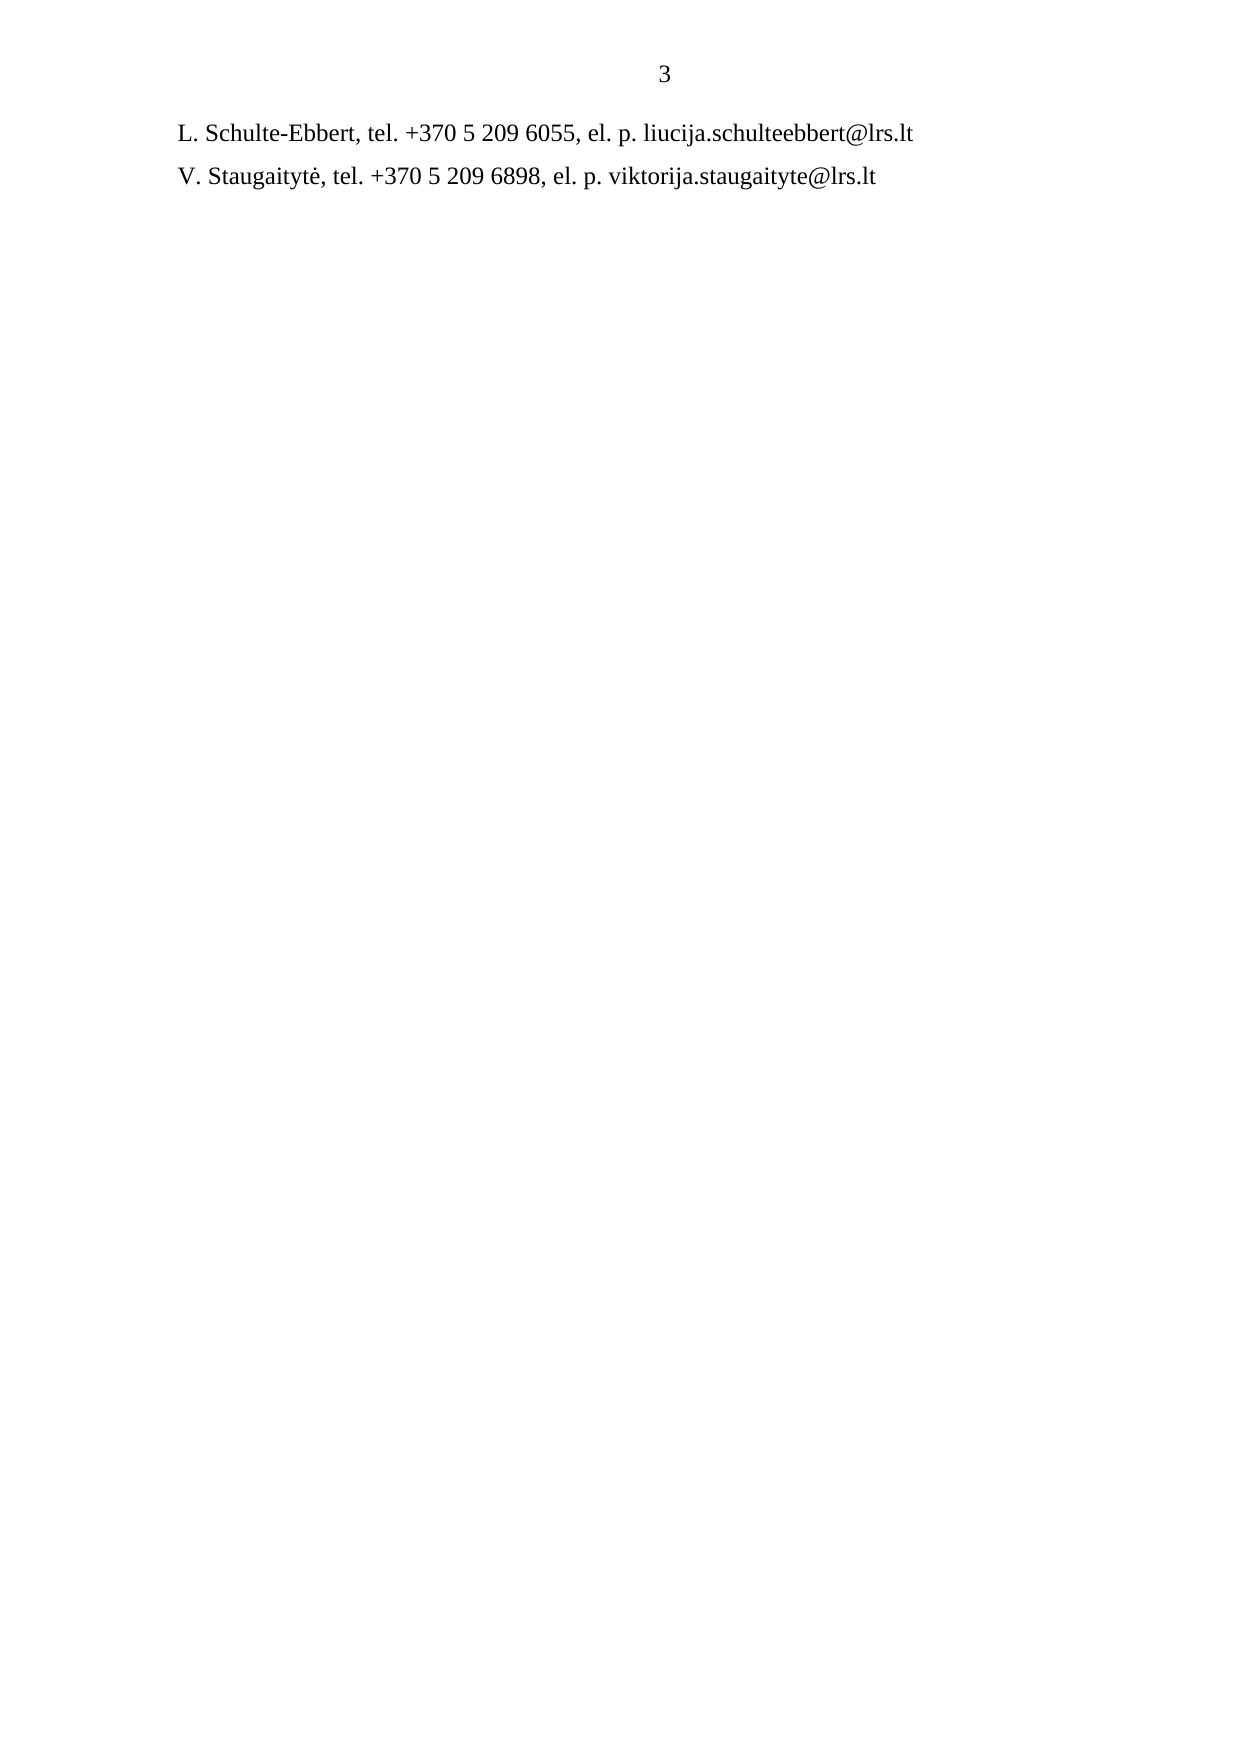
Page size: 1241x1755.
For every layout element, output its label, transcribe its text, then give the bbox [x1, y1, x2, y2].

text V. Staugaitytė, tel. +370 5 209 6898, el. p. viktorija.staugaityte@lrs.lt [177, 161, 1152, 190]
text L. Schulte-Ebbert, tel. +370 5 209 6055, el. p. liucija.schulteebbert@lrs.lt [177, 118, 1152, 147]
